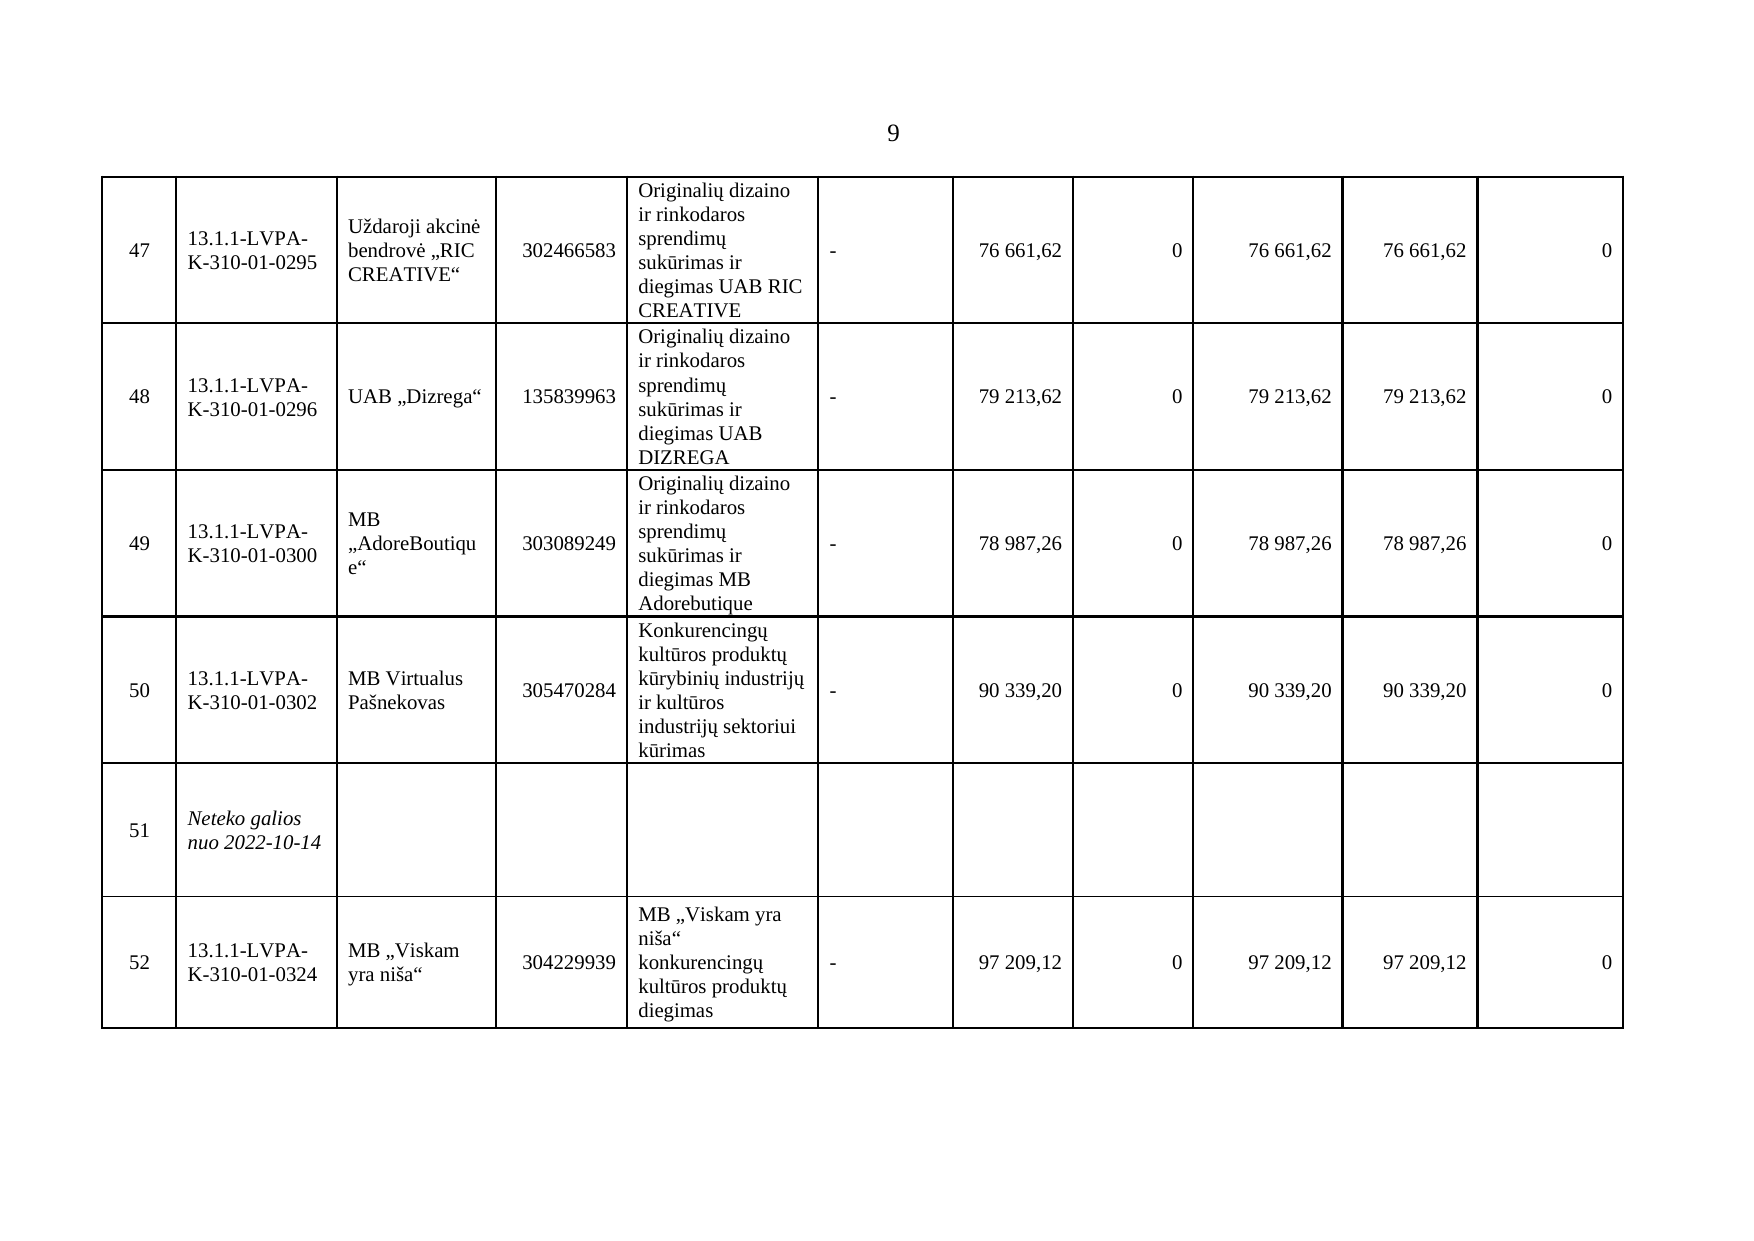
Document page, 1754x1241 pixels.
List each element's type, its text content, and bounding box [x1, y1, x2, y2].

table_cell 0 [1479, 178, 1622, 322]
table_cell - [819, 178, 952, 322]
table_cell 135839963 [497, 324, 626, 469]
table_cell 13.1.1-LVPA-K-310-01-0295 [177, 178, 336, 322]
table_cell 97 209,12 [954, 897, 1072, 1027]
table_cell - [819, 618, 952, 762]
table_cell 13.1.1-LVPA-K-310-01-0296 [177, 324, 336, 469]
table_cell 79 213,62 [1194, 324, 1341, 469]
table_cell 90 339,20 [1194, 618, 1341, 762]
table_cell 78 987,26 [1194, 471, 1341, 615]
table_cell 48 [103, 324, 175, 469]
table_cell UAB „Dizrega“ [338, 324, 495, 469]
table_cell 78 987,26 [954, 471, 1072, 615]
table_cell [1344, 764, 1476, 896]
table_cell 47 [103, 178, 175, 322]
table_cell 50 [103, 618, 175, 762]
table_cell 76 661,62 [1194, 178, 1341, 322]
table_cell 97 209,12 [1344, 897, 1476, 1027]
table_cell 0 [1074, 471, 1192, 615]
table_cell MB Virtualus Pašnekovas [338, 618, 495, 762]
table_cell 0 [1074, 178, 1192, 322]
table_cell 13.1.1-LVPA-K-310-01-0324 [177, 897, 336, 1027]
table_cell 0 [1479, 897, 1622, 1027]
table_cell 79 213,62 [954, 324, 1072, 469]
table_cell 76 661,62 [954, 178, 1072, 322]
table_cell 13.1.1-LVPA-K-310-01-0302 [177, 618, 336, 762]
table_cell 0 [1074, 618, 1192, 762]
table_cell - [819, 471, 952, 615]
table_cell [628, 764, 817, 896]
table_cell 52 [103, 897, 175, 1027]
table_cell 0 [1074, 897, 1192, 1027]
table_cell 304229939 [497, 897, 626, 1027]
table_cell 303089249 [497, 471, 626, 615]
table_cell Originalių dizaino ir rinkodaros sprendimų sukūrimas ir diegimas MB Adorebutique [628, 471, 817, 615]
table_cell 0 [1479, 618, 1622, 762]
table_cell Uždaroji akcinė bendrovė „RIC CREATIVE“ [338, 178, 495, 322]
table_cell - [819, 897, 952, 1027]
table_cell 302466583 [497, 178, 626, 322]
table_cell MB „Viskam yra niša“ [338, 897, 495, 1027]
table_cell 13.1.1-LVPA-K-310-01-0300 [177, 471, 336, 615]
table_cell 305470284 [497, 618, 626, 762]
table_cell Originalių dizaino ir rinkodaros sprendimų sukūrimas ir diegimas UAB RIC CREATIVE [628, 178, 817, 322]
table_cell Neteko galios nuo 2022-10-14 [177, 764, 336, 896]
table_cell - [819, 324, 952, 469]
table_cell 0 [1479, 471, 1622, 615]
table_cell 51 [103, 764, 175, 896]
table_cell 76 661,62 [1344, 178, 1476, 322]
table_cell [497, 764, 626, 896]
table_cell Konkurencingų kultūros produktų kūrybinių industrijų ir kultūros industrijų sektoriui kūrimas [628, 618, 817, 762]
table_cell 90 339,20 [954, 618, 1072, 762]
table_cell 79 213,62 [1344, 324, 1476, 469]
table_cell [1074, 764, 1192, 896]
table_cell [954, 764, 1072, 896]
table_cell [1194, 764, 1341, 896]
table_cell Originalių dizaino ir rinkodaros sprendimų sukūrimas ir diegimas UAB DIZREGA [628, 324, 817, 469]
table_cell MB „Viskam yra niša“ konkurencingų kultūros produktų diegimas [628, 897, 817, 1027]
table_cell MB „AdoreBoutique“ [338, 471, 495, 615]
table_cell 0 [1074, 324, 1192, 469]
table_cell 0 [1479, 324, 1622, 469]
table_cell [338, 764, 495, 896]
table_cell [819, 764, 952, 896]
table_cell 78 987,26 [1344, 471, 1476, 615]
table_cell [1479, 764, 1622, 896]
table_cell 49 [103, 471, 175, 615]
table_cell 90 339,20 [1344, 618, 1476, 762]
table_cell 97 209,12 [1194, 897, 1341, 1027]
